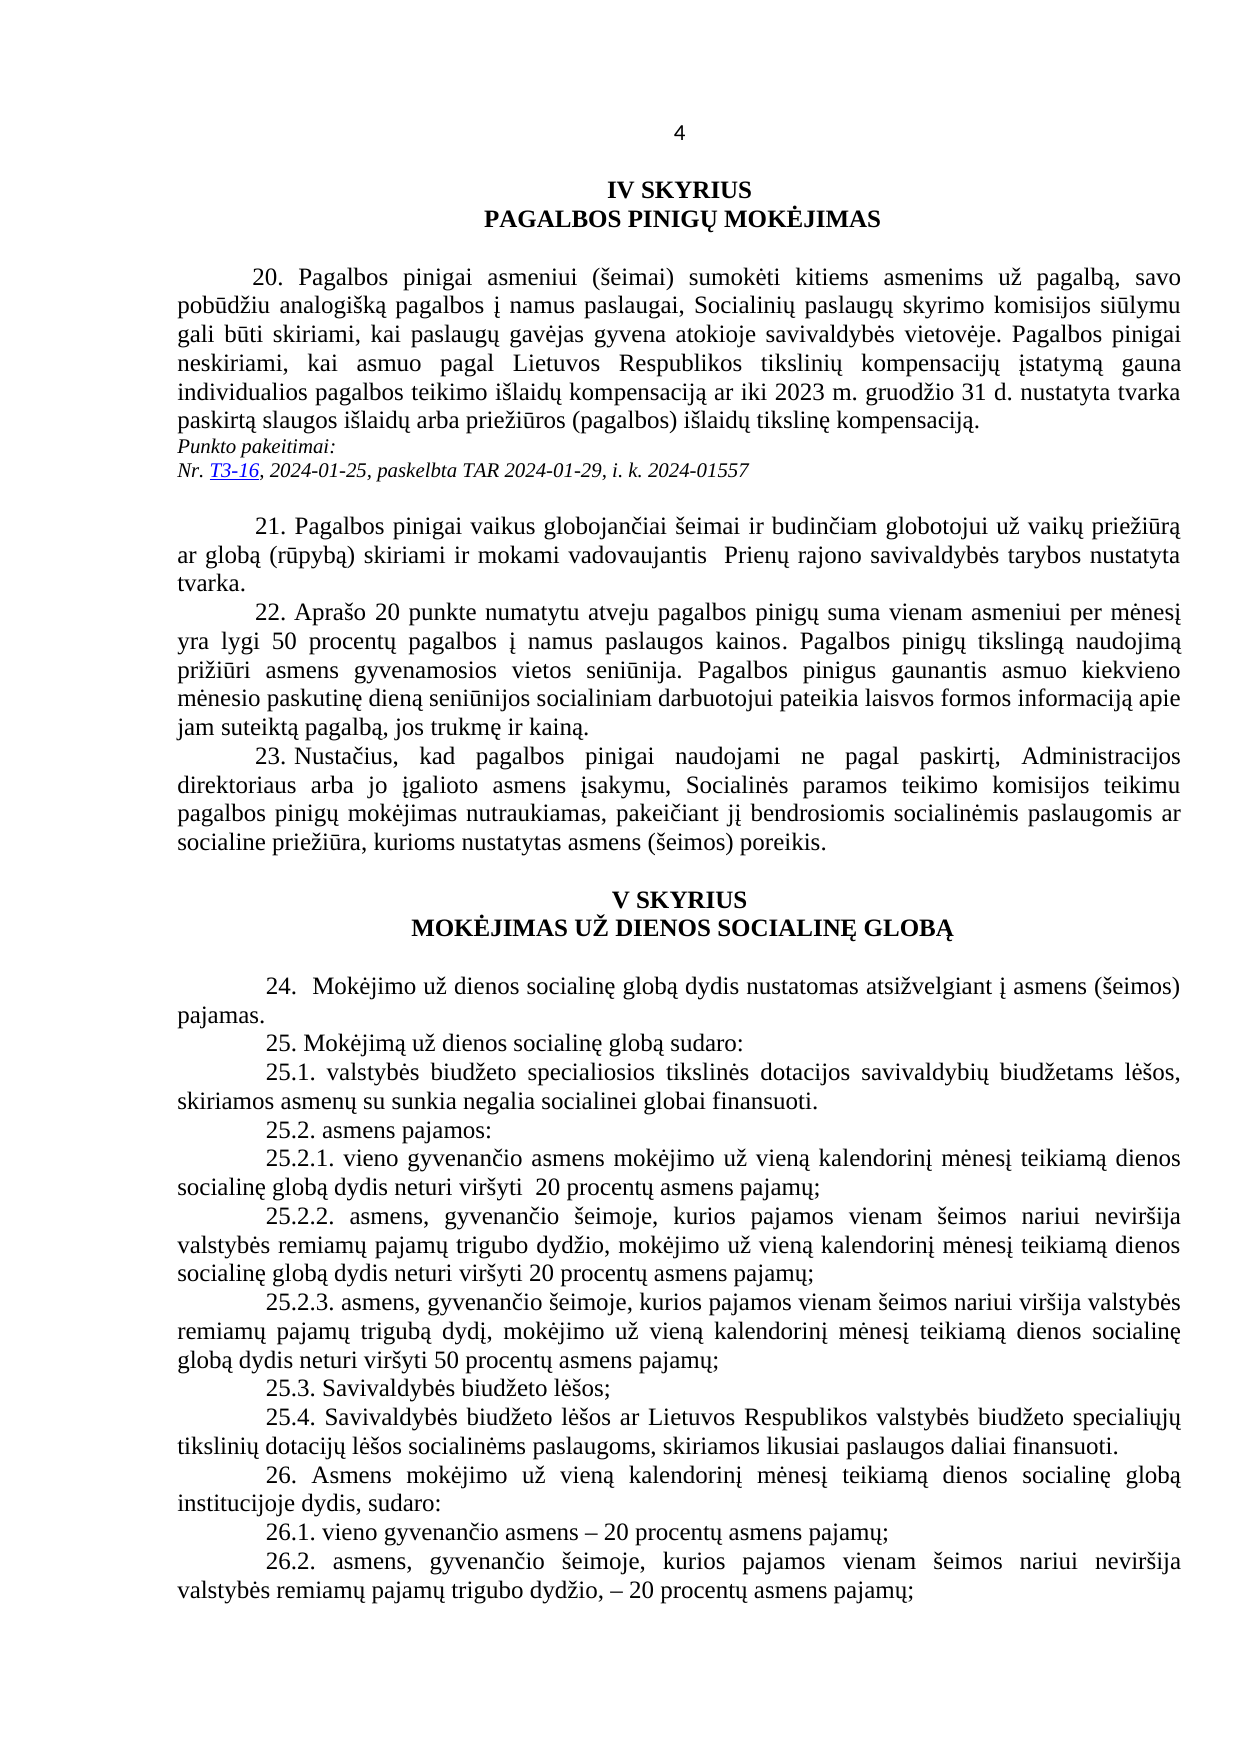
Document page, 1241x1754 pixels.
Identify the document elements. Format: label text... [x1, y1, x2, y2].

text PAGALBOS PINIGŲ MOKĖJIMAS [177, 204, 1182, 233]
text 26.2. asmens, gyvenančio šeimoje, kurios pajamos vienam šeimos nariui neviršija valstybės remiamų pajamų trigubo dydžio, – 20 procentų asmens pajamų; [177, 1546, 1182, 1603]
text 23. Nustačius, kad pagalbos pinigai naudojami ne pagal paskirtį, Administracijos direktoriaus arba jo įgalioto asmens įsakymu, Socialinės paramos teikimo komisijos teikimu pagalbos pinigų mokėjimas nutraukiamas, pakeičiant jį bendrosiomis socialinėmis paslaugomis ar socialine priežiūra, kurioms nustatytas asmens (šeimos) poreikis. [177, 741, 1182, 856]
text IV SKYRIUS [177, 175, 1182, 204]
text Punkto pakeitimai: [177, 434, 1182, 458]
text 25.3. Savivaldybės biudžeto lėšos; [266, 1373, 1182, 1402]
text 26. Asmens mokėjimo už vieną kalendorinį mėnesį teikiamą dienos socialinę globą institucijoje dydis, sudaro: [177, 1460, 1182, 1517]
text 22. Aprašo 20 punkte numatytu atveju pagalbos pinigų suma vienam asmeniui per mėnesį yra lygi 50 procentų pagalbos į namus paslaugos kainos. Pagalbos pinigų tikslingą naudojimą prižiūri asmens gyvenamosios vietos seniūnija. Pagalbos pinigus gaunantis asmuo kiekvieno mėnesio paskutinę dieną seniūnijos socialiniam darbuotojui pateikia laisvos formos informaciją apie jam suteiktą pagalbą, jos trukmę ir kainą. [177, 597, 1182, 741]
text 25.1. valstybės biudžeto specialiosios tikslinės dotacijos savivaldybių biudžetams lėšos, skiriamos asmenų su sunkia negalia socialinei globai finansuoti. [177, 1057, 1182, 1115]
text 25.2.2. asmens, gyvenančio šeimoje, kurios pajamos vienam šeimos nariui neviršija valstybės remiamų pajamų trigubo dydžio, mokėjimo už vieną kalendorinį mėnesį teikiamą dienos socialinę globą dydis neturi viršyti 20 procentų asmens pajamų; [177, 1201, 1182, 1287]
text 24. Mokėjimo už dienos socialinę globą dydis nustatomas atsižvelgiant į asmens (šeimos) pajamas. [177, 971, 1182, 1028]
text 20. Pagalbos pinigai asmeniui (šeimai) sumokėti kitiems asmenims už pagalbą, savo pobūdžiu analogišką pagalbos į namus paslaugai, Socialinių paslaugų skyrimo komisijos siūlymu gali būti skiriami, kai paslaugų gavėjas gyvena atokioje savivaldybės vietovėje. Pagalbos pinigai neskiriami, kai asmuo pagal Lietuvos Respublikos tikslinių kompensacijų įstatymą gauna individualios pagalbos teikimo išlaidų kompensaciją ar iki 2023 m. gruodžio 31 d. nustatyta tvarka paskirtą slaugos išlaidų arba priežiūros (pagalbos) išlaidų tikslinę kompensaciją. [177, 262, 1182, 434]
text 25.2. asmens pajamos: [266, 1115, 1182, 1143]
text 25.2.1. vieno gyvenančio asmens mokėjimo už vieną kalendorinį mėnesį teikiamą dienos socialinę globą dydis neturi viršyti 20 procentų asmens pajamų; [177, 1143, 1182, 1201]
text 25.4. Savivaldybės biudžeto lėšos ar Lietuvos Respublikos valstybės biudžeto specialiųjų tikslinių dotacijų lėšos socialinėms paslaugoms, skiriamos likusiai paslaugos daliai finansuoti. [177, 1402, 1182, 1460]
text 25. Mokėjimą už dienos socialinę globą sudaro: [228, 1028, 1182, 1057]
text V SKYRIUS [177, 885, 1182, 913]
text 25.2.3. asmens, gyvenančio šeimoje, kurios pajamos vienam šeimos nariui viršija valstybės remiamų pajamų trigubą dydį, mokėjimo už vieną kalendorinį mėnesį teikiamą dienos socialinę globą dydis neturi viršyti 50 procentų asmens pajamų; [177, 1287, 1182, 1373]
text 26.1. vieno gyvenančio asmens – 20 procentų asmens pajamų; [266, 1517, 1182, 1546]
text Nr. T3-16, 2024-01-25, paskelbta TAR 2024-01-29, i. k. 2024-01557 [177, 458, 1182, 482]
text 21. Pagalbos pinigai vaikus globojančiai šeimai ir budinčiam globotojui už vaikų priežiūrą ar globą (rūpybą) skiriami ir mokami vadovaujantis Prienų rajono savivaldybės tarybos nustatyta tvarka. [177, 511, 1182, 597]
text MOKĖJIMAS UŽ DIENOS SOCIALINĘ GLOBĄ [177, 913, 1182, 942]
